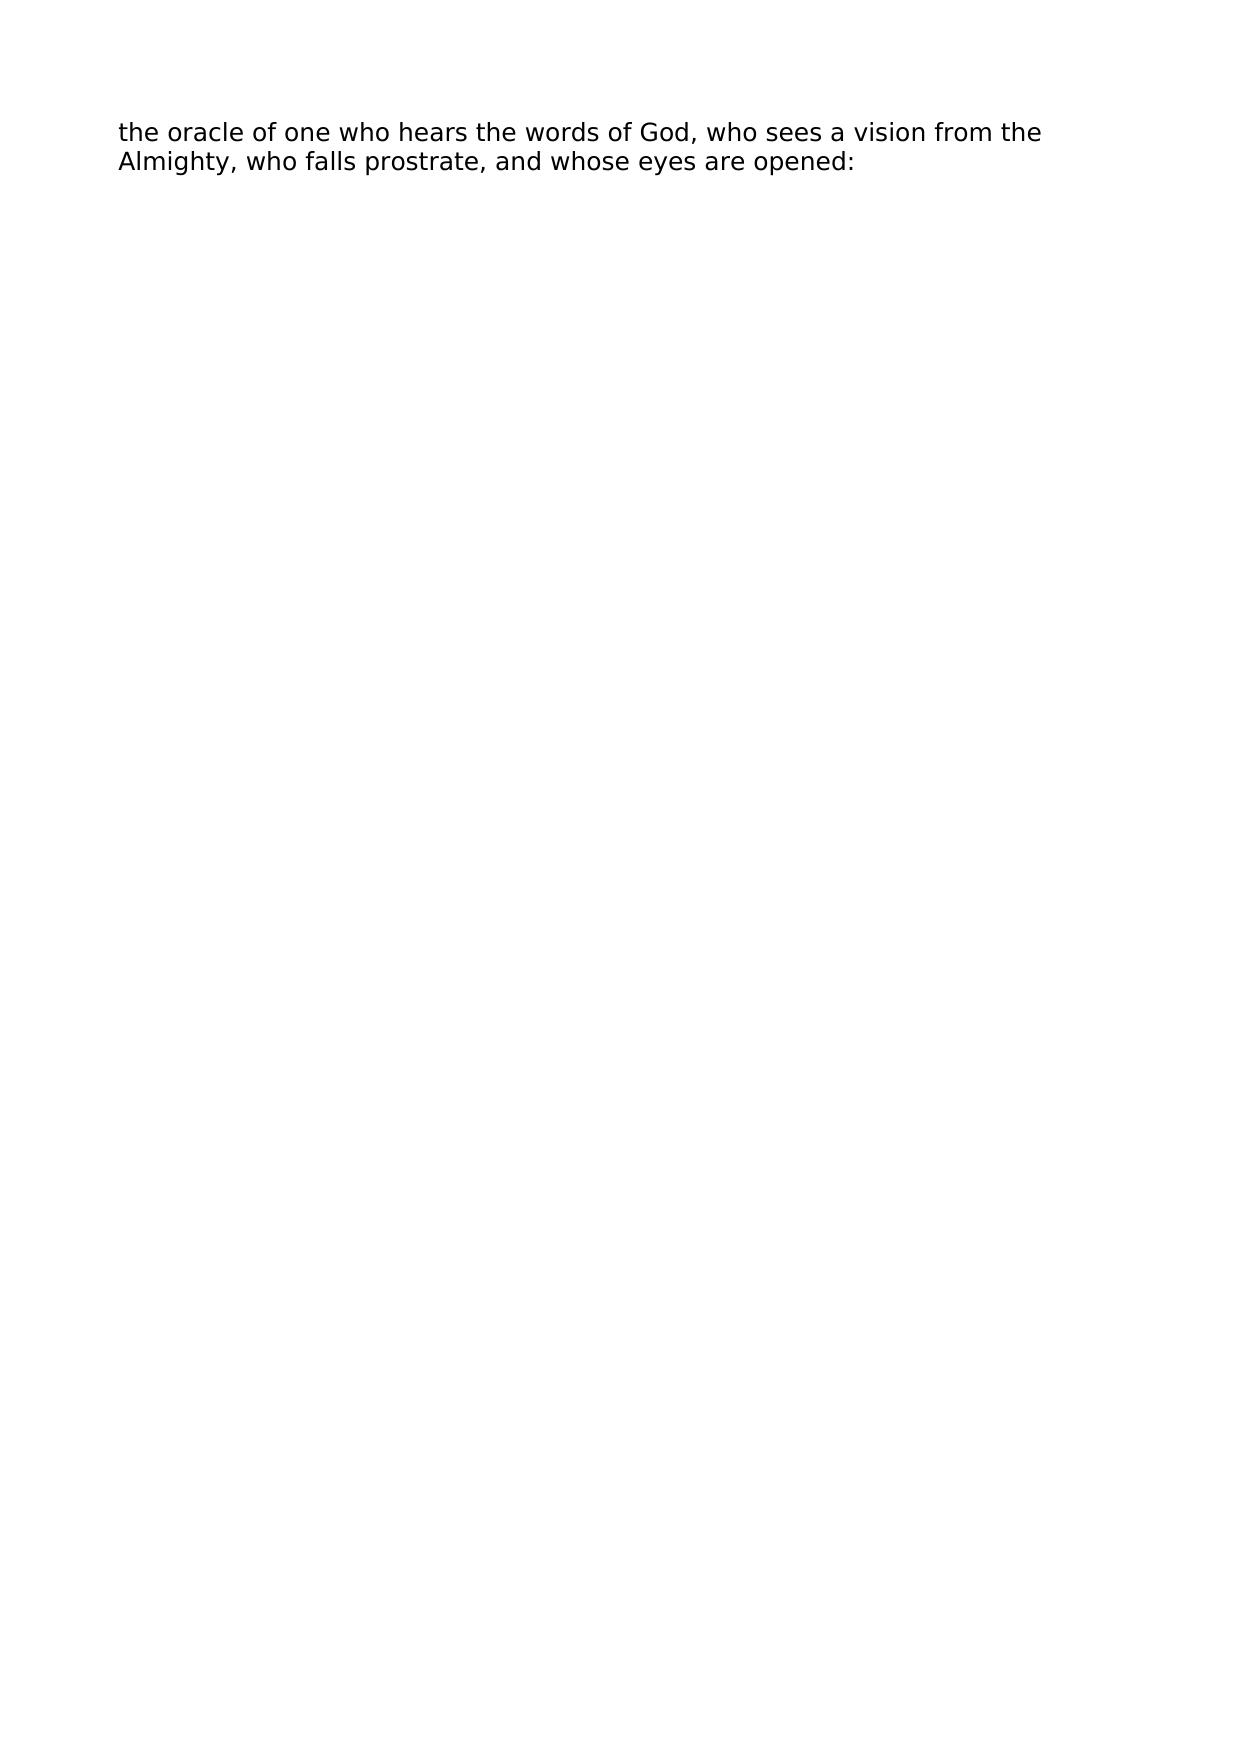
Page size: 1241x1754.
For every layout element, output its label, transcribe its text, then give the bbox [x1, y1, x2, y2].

text the oracle of one who hears the words of God, who sees a vision from the Almighty, who falls prostrate, and whose eyes are opened: [118, 118, 1122, 176]
